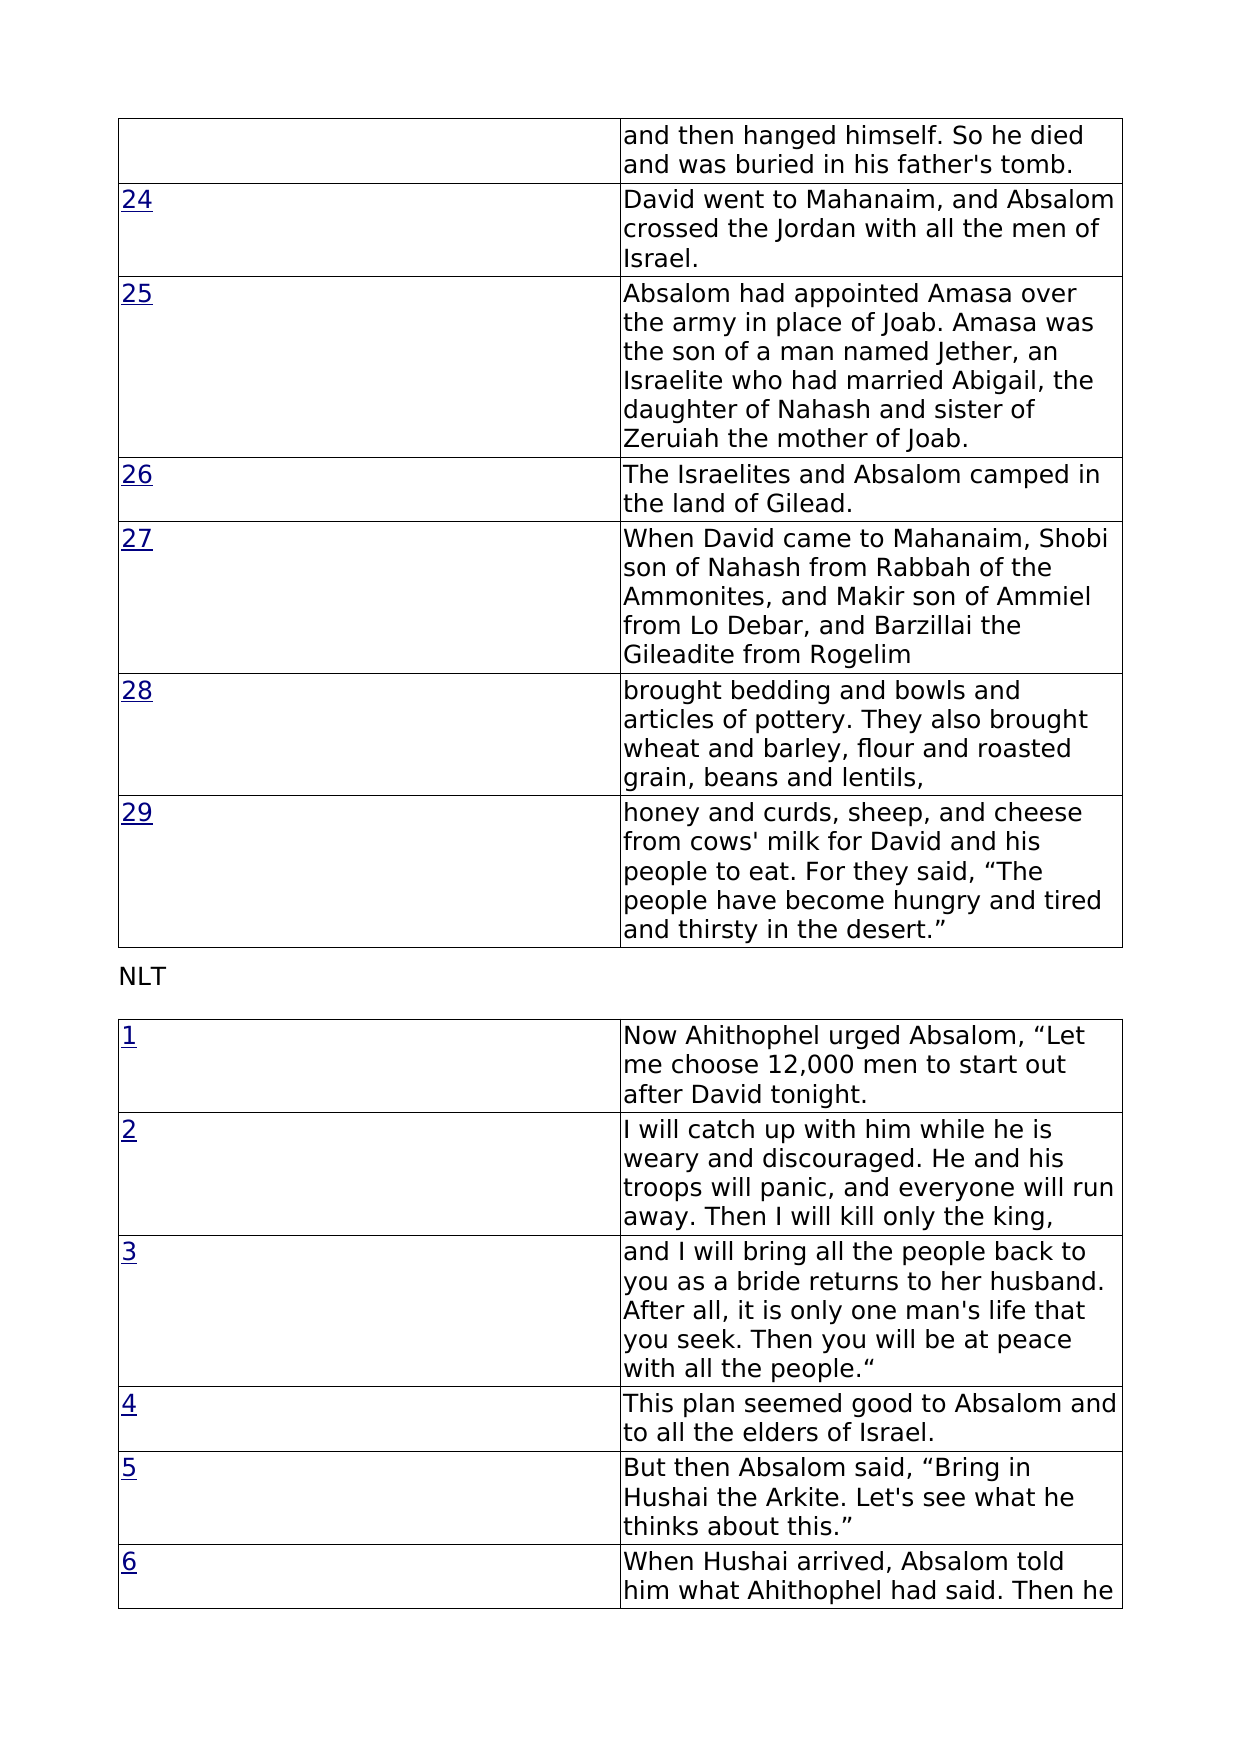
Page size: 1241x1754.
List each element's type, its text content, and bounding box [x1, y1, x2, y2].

table_cell 24 [119, 184, 620, 276]
table_cell 29 [119, 796, 620, 947]
table_cell I will catch up with him while he is weary and discouraged. He and his troops will panic, and everyone will run away. Then I will kill only the king, [621, 1113, 1122, 1234]
table_cell David went to Mahanaim, and Absalom crossed the Jordan with all the men of Israel. [621, 184, 1122, 276]
table_cell 2 [119, 1113, 620, 1234]
table_cell This plan seemed good to Absalom and to all the elders of Israel. [621, 1387, 1122, 1451]
table_cell brought bedding and bowls and articles of pottery. They also brought wheat and barley, flour and roasted grain, beans and lentils, [621, 674, 1122, 795]
table_cell When David came to Mahanaim, Shobi son of Nahash from Rabbah of the Ammonites, and Makir son of Ammiel from Lo Debar, and Barzillai the Gileadite from Rogelim [621, 522, 1122, 673]
table_cell 25 [119, 277, 620, 457]
table_cell 27 [119, 522, 620, 673]
table_cell 26 [119, 458, 620, 521]
table_cell 28 [119, 674, 620, 795]
table_cell Absalom had appointed Amasa over the army in place of Joab. Amasa was the son of a man named Jether, an Israelite who had married Abigail, the daughter of Nahash and sister of Zeruiah the mother of Joab. [621, 277, 1122, 457]
table_header 1 [119, 1020, 620, 1112]
table_cell and I will bring all the people back to you as a bride returns to her husband. After all, it is only one man's life that you seek. Then you will be at peace with all the people.“ [621, 1236, 1122, 1386]
table_cell When Hushai arrived, Absalom told him what Ahithophel had said. Then he [621, 1545, 1122, 1608]
table_cell The Israelites and Absalom camped in the land of Gilead. [621, 458, 1122, 521]
table_cell honey and curds, sheep, and cheese from cows' milk for David and his people to eat. For they said, “The people have become hungry and tired and thirsty in the desert.” [621, 796, 1122, 947]
text NLT [118, 962, 1122, 991]
table_cell 6 [119, 1545, 620, 1608]
table_cell 4 [119, 1387, 620, 1451]
table_cell and then hanged himself. So he died and was buried in his father's tomb. [621, 119, 1122, 182]
table_cell [119, 119, 620, 182]
table_cell But then Absalom said, “Bring in Hushai the Arkite. Let's see what he thinks about this.” [621, 1452, 1122, 1544]
table_cell 5 [119, 1452, 620, 1544]
table_cell 3 [119, 1236, 620, 1386]
table_header Now Ahithophel urged Absalom, “Let me choose 12,000 men to start out after David tonight. [621, 1020, 1122, 1112]
